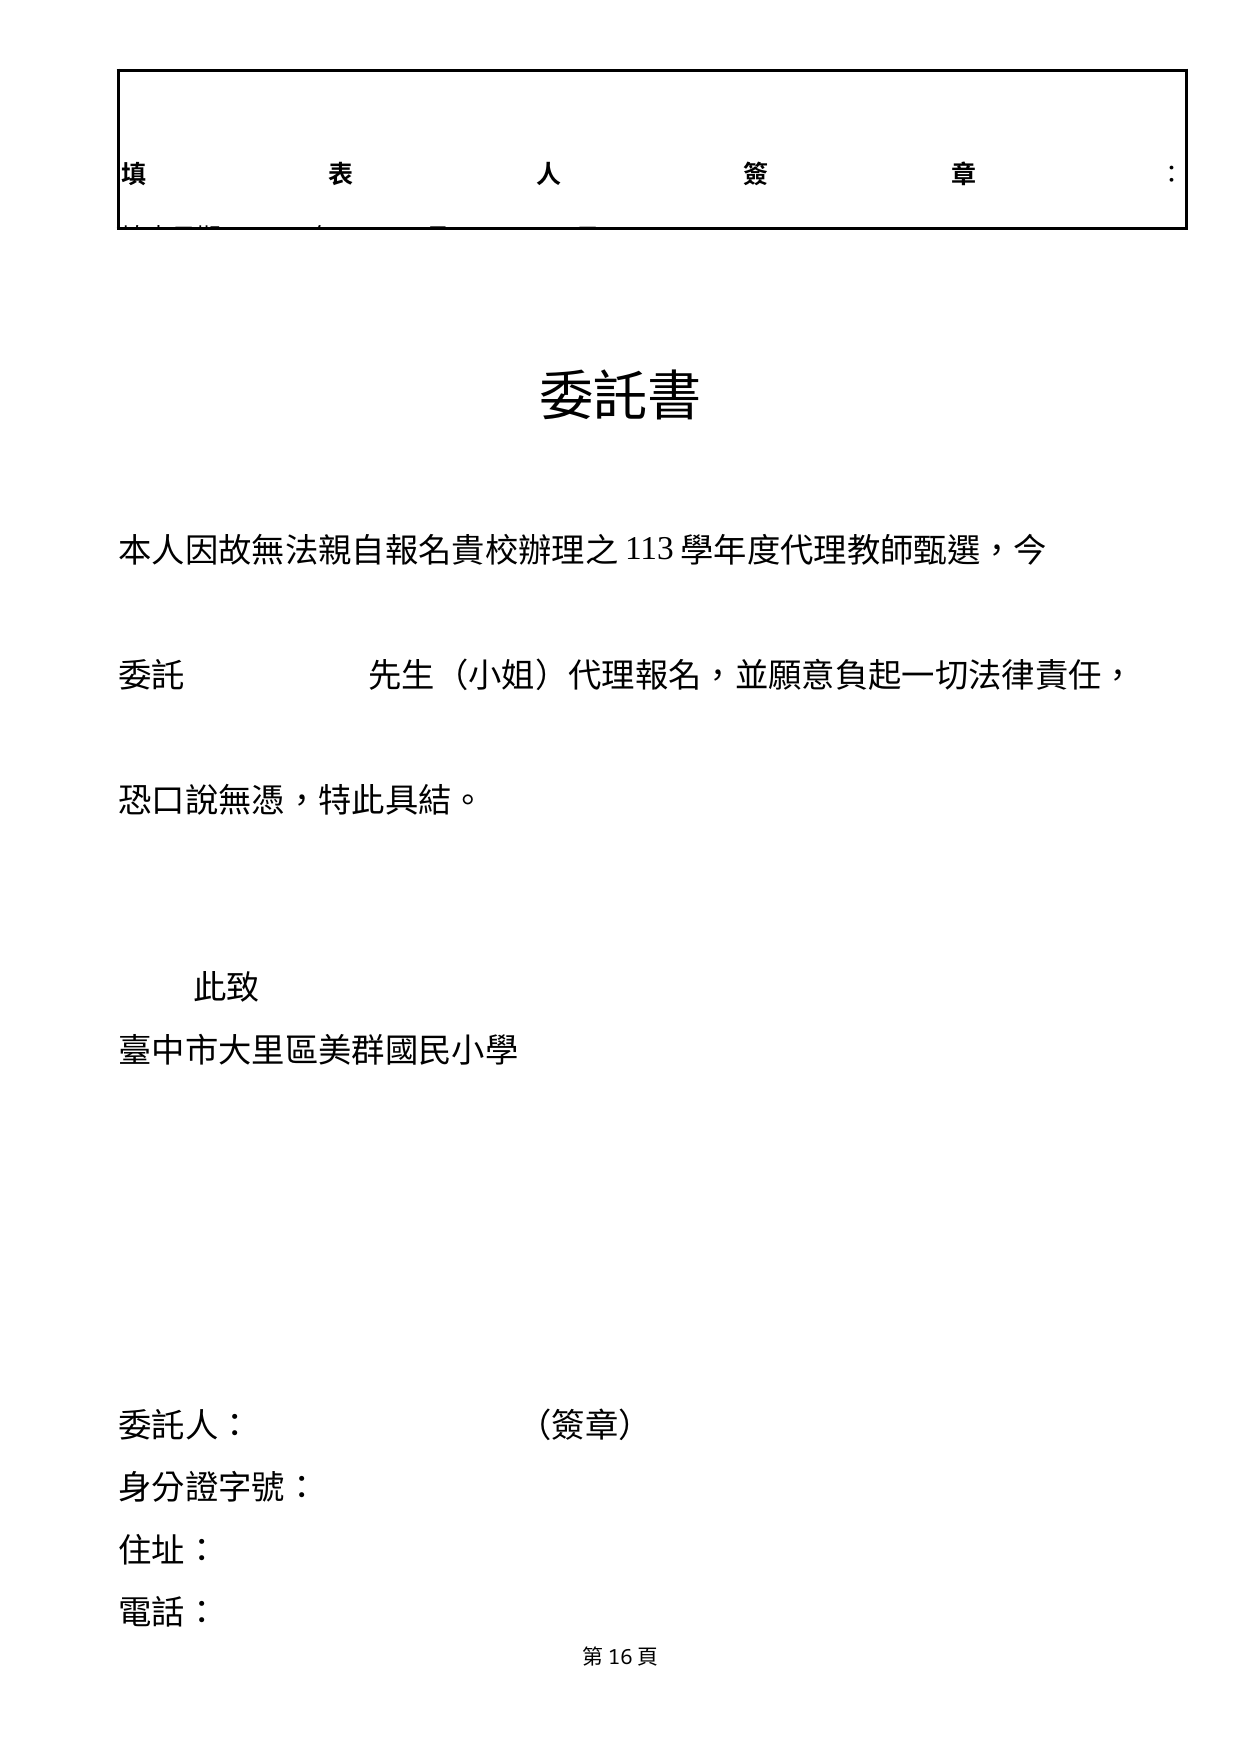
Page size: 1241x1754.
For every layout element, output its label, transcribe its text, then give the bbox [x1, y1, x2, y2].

text 臺中市大里區美群國民小學 [118, 1006, 1122, 1068]
text 恐口說無憑，特此具結。 [118, 756, 1122, 818]
text 委託人： （簽章） [118, 1381, 1122, 1443]
text 住址： [118, 1506, 1122, 1568]
text 委託書 [118, 318, 1122, 443]
table_cell 填表人簽章： 填表日期： 113年 月 日 [120, 72, 1185, 227]
text 身分證字號： [118, 1443, 1122, 1506]
text 電話： [118, 1568, 1122, 1631]
text 委託 先生（小姐）代理報名，並願意負起一切法律責任， [118, 631, 1122, 693]
text 此致 [118, 943, 1122, 1006]
text 本人因故無法親自報名貴校辦理之113學年度代理教師甄選，今 [118, 506, 1122, 568]
